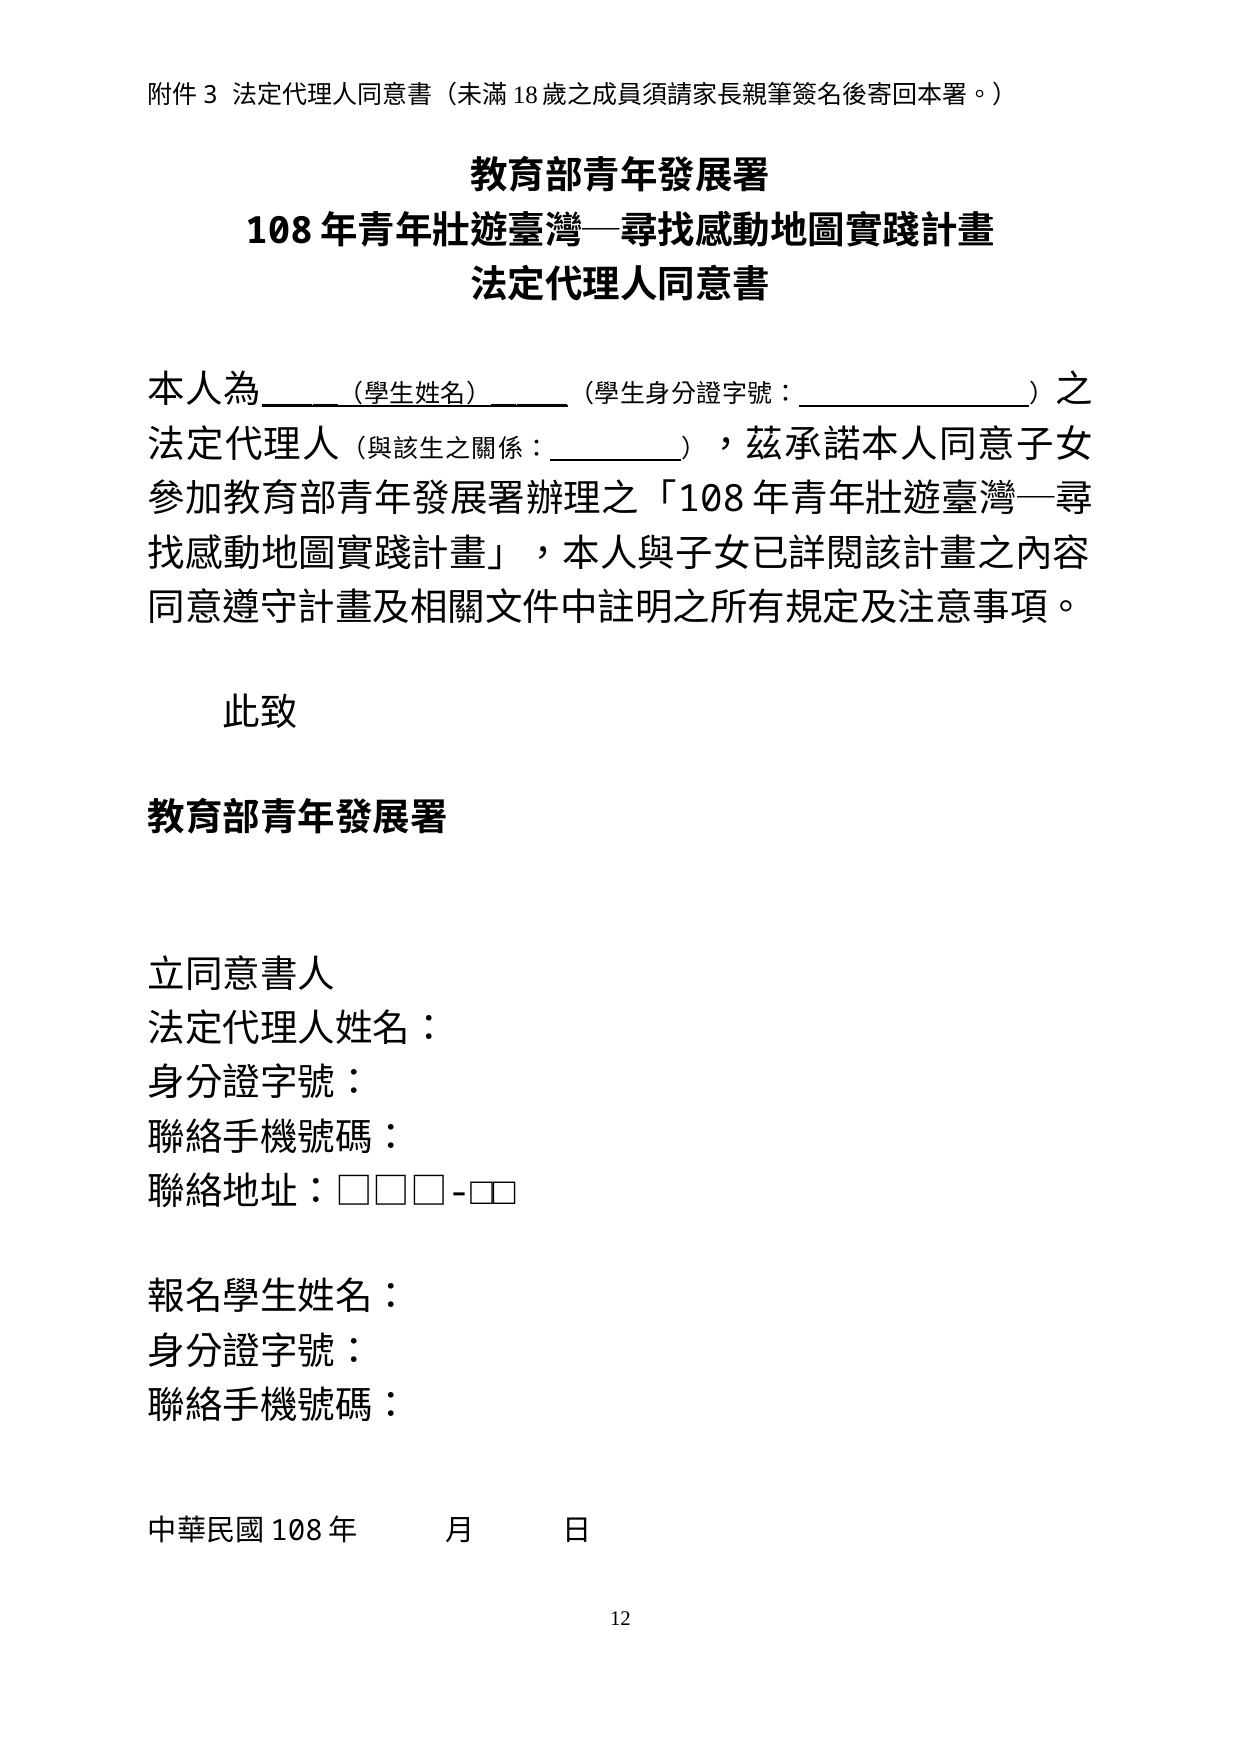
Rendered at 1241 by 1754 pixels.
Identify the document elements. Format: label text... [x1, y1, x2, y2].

text 立同意書人 [148, 944, 1092, 998]
text 中華民國108年 月 日 [148, 1480, 1092, 1555]
text 身分證字號： [148, 1052, 1092, 1106]
text 教育部青年發展署 [148, 145, 1092, 199]
text 此致 [148, 682, 1092, 736]
text 聯絡手機號碼： [148, 1106, 1092, 1161]
text 身分證字號： [148, 1321, 1092, 1375]
text 本人為＿＿＿（學生姓名）＿＿＿（學生身分證字號： ）之法定代理人（與該生之關係： ），茲承諾本人同意子女參加教育部青年發展署辦理之「108年青年壯遊臺灣─尋找感動地圖實踐計畫」，本人與子女已詳閱該計畫之內容，同意遵守計畫及相關文件中註明之所有規定及注意事項。 [148, 359, 1092, 631]
text 教育部青年發展署 [148, 787, 1092, 842]
text 法定代理人姓名： [148, 998, 1092, 1052]
text 附件3 法定代理人同意書（未滿18歲之成員須請家長親筆簽名後寄回本署。） [148, 75, 1092, 111]
text 聯絡地址：□□□-□□ [148, 1161, 1092, 1215]
text 108年青年壯遊臺灣─尋找感動地圖實踐計畫 [148, 199, 1092, 254]
text 聯絡手機號碼： [148, 1375, 1092, 1429]
text 報名學生姓名： [148, 1266, 1092, 1321]
text 法定代理人同意書 [148, 254, 1092, 308]
